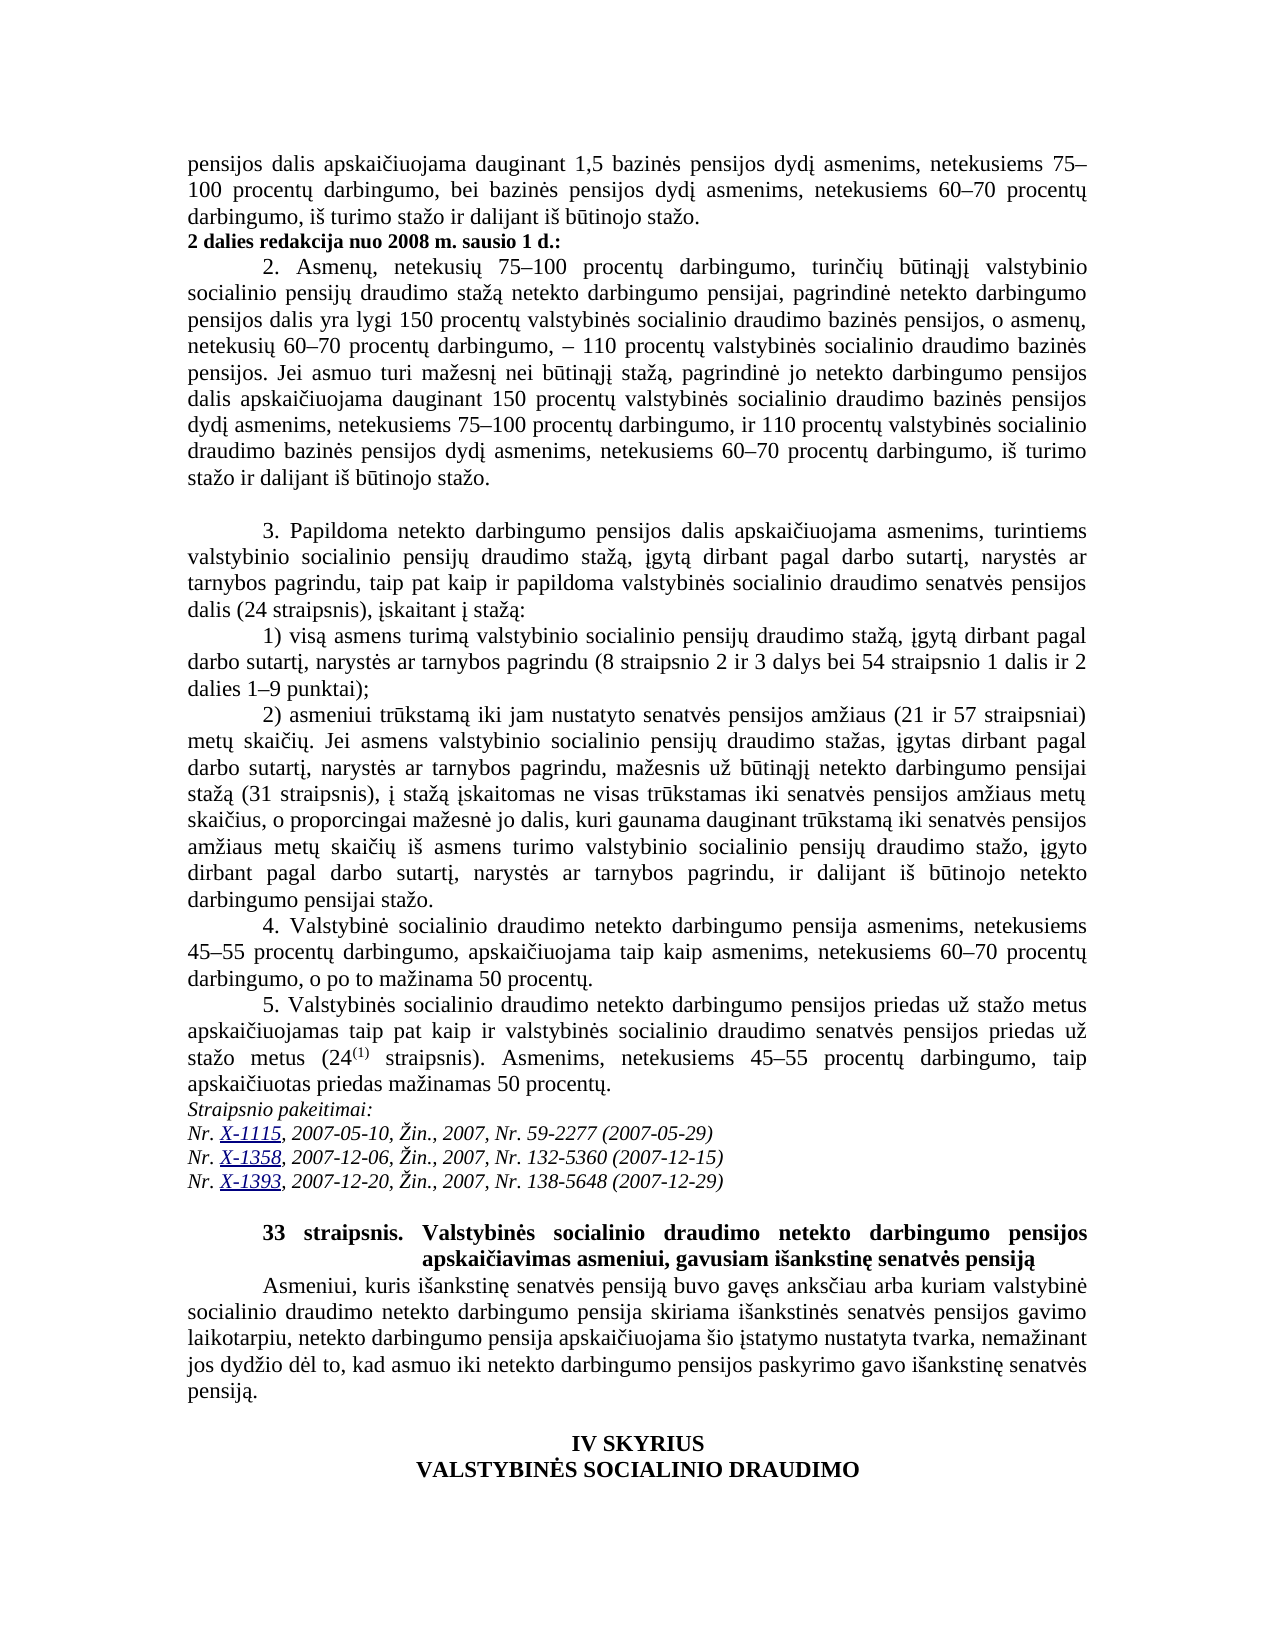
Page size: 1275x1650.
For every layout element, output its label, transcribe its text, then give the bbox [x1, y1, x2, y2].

text 5. Valstybinės socialinio draudimo netekto darbingumo pensijos priedas už stažo metus apskaičiuojamas taip pat kaip ir valstybinės socialinio draudimo senatvės pensijos priedas už stažo metus (24(1) straipsnis). Asmenims, netekusiems 45–55 procentų darbingumo, taip apskaičiuotas priedas mažinamas 50 procentų. [187, 991, 1088, 1096]
text 33 straipsnis. Valstybinės socialinio draudimo netekto darbingumo pensijos apskaičiavimas asmeniui, gavusiam išankstinę senatvės pensiją [262, 1219, 1088, 1272]
text Nr. X-1358, 2007-12-06, Žin., 2007, Nr. 132-5360 (2007-12-15) [187, 1144, 1087, 1169]
text 2 dalies redakcija nuo 2008 m. sausio 1 d.: [187, 229, 1088, 253]
text Asmeniui, kuris išankstinę senatvės pensiją buvo gavęs anksčiau arba kuriam valstybinė socialinio draudimo netekto darbingumo pensija skiriama išankstinės senatvės pensijos gavimo laikotarpiu, netekto darbingumo pensija apskaičiuojama šio įstatymo nustatyta tvarka, nemažinant jos dydžio dėl to, kad asmuo iki netekto darbingumo pensijos paskyrimo gavo išankstinę senatvės pensiją. [187, 1272, 1088, 1403]
text 2) asmeniui trūkstamą iki jam nustatyto senatvės pensijos amžiaus (21 ir 57 straipsniai) metų skaičių. Jei asmens valstybinio socialinio pensijų draudimo stažas, įgytas dirbant pagal darbo sutartį, narystės ar tarnybos pagrindu, mažesnis už būtinąjį netekto darbingumo pensijai stažą (31 straipsnis), į stažą įskaitomas ne visas trūkstamas iki senatvės pensijos amžiaus metų skaičius, o proporcingai mažesnė jo dalis, kuri gaunama dauginant trūkstamą iki senatvės pensijos amžiaus metų skaičių iš asmens turimo valstybinio socialinio pensijų draudimo stažo, įgyto dirbant pagal darbo sutartį, narystės ar tarnybos pagrindu, ir dalijant iš būtinojo netekto darbingumo pensijai stažo. [187, 701, 1088, 912]
text Nr. X-1115, 2007-05-10, Žin., 2007, Nr. 59-2277 (2007-05-29) [187, 1121, 1088, 1144]
text 3. Papildoma netekto darbingumo pensijos dalis apskaičiuojama asmenims, turintiems valstybinio socialinio pensijų draudimo stažą, įgytą dirbant pagal darbo sutartį, narystės ar tarnybos pagrindu, taip pat kaip ir papildoma valstybinės socialinio draudimo senatvės pensijos dalis (24 straipsnis), įskaitant į stažą: [187, 517, 1088, 622]
text 4. Valstybinė socialinio draudimo netekto darbingumo pensija asmenims, netekusiems 45–55 procentų darbingumo, apskaičiuojama taip kaip asmenims, netekusiems 60–70 procentų darbingumo, o po to mažinama 50 procentų. [187, 912, 1088, 991]
text IV SKYRIUS [187, 1430, 1088, 1456]
text 2. Asmenų, netekusių 75–100 procentų darbingumo, turinčių būtinąjį valstybinio socialinio pensijų draudimo stažą netekto darbingumo pensijai, pagrindinė netekto darbingumo pensijos dalis yra lygi 150 procentų valstybinės socialinio draudimo bazinės pensijos, o asmenų, netekusių 60–70 procentų darbingumo, – 110 procentų valstybinės socialinio draudimo bazinės pensijos. Jei asmuo turi mažesnį nei būtinąjį stažą, pagrindinė jo netekto darbingumo pensijos dalis apskaičiuojama dauginant 150 procentų valstybinės socialinio draudimo bazinės pensijos dydį asmenims, netekusiems 75–100 procentų darbingumo, ir 110 procentų valstybinės socialinio draudimo bazinės pensijos dydį asmenims, netekusiems 60–70 procentų darbingumo, iš turimo stažo ir dalijant iš būtinojo stažo. [187, 253, 1088, 490]
text Nr. X-1393, 2007-12-20, Žin., 2007, Nr. 138-5648 (2007-12-29) [187, 1169, 1087, 1193]
text pensijos dalis apskaičiuojama dauginant 1,5 bazinės pensijos dydį asmenims, netekusiems 75–100 procentų darbingumo, bei bazinės pensijos dydį asmenims, netekusiems 60–70 procentų darbingumo, iš turimo stažo ir dalijant iš būtinojo stažo. [187, 150, 1088, 229]
text VALSTYBINĖS SOCIALINIO DRAUDIMO [187, 1456, 1088, 1483]
text 1) visą asmens turimą valstybinio socialinio pensijų draudimo stažą, įgytą dirbant pagal darbo sutartį, narystės ar tarnybos pagrindu (8 straipsnio 2 ir 3 dalys bei 54 straipsnio 1 dalis ir 2 dalies 1–9 punktai); [187, 622, 1088, 701]
text Straipsnio pakeitimai: [187, 1096, 1088, 1121]
